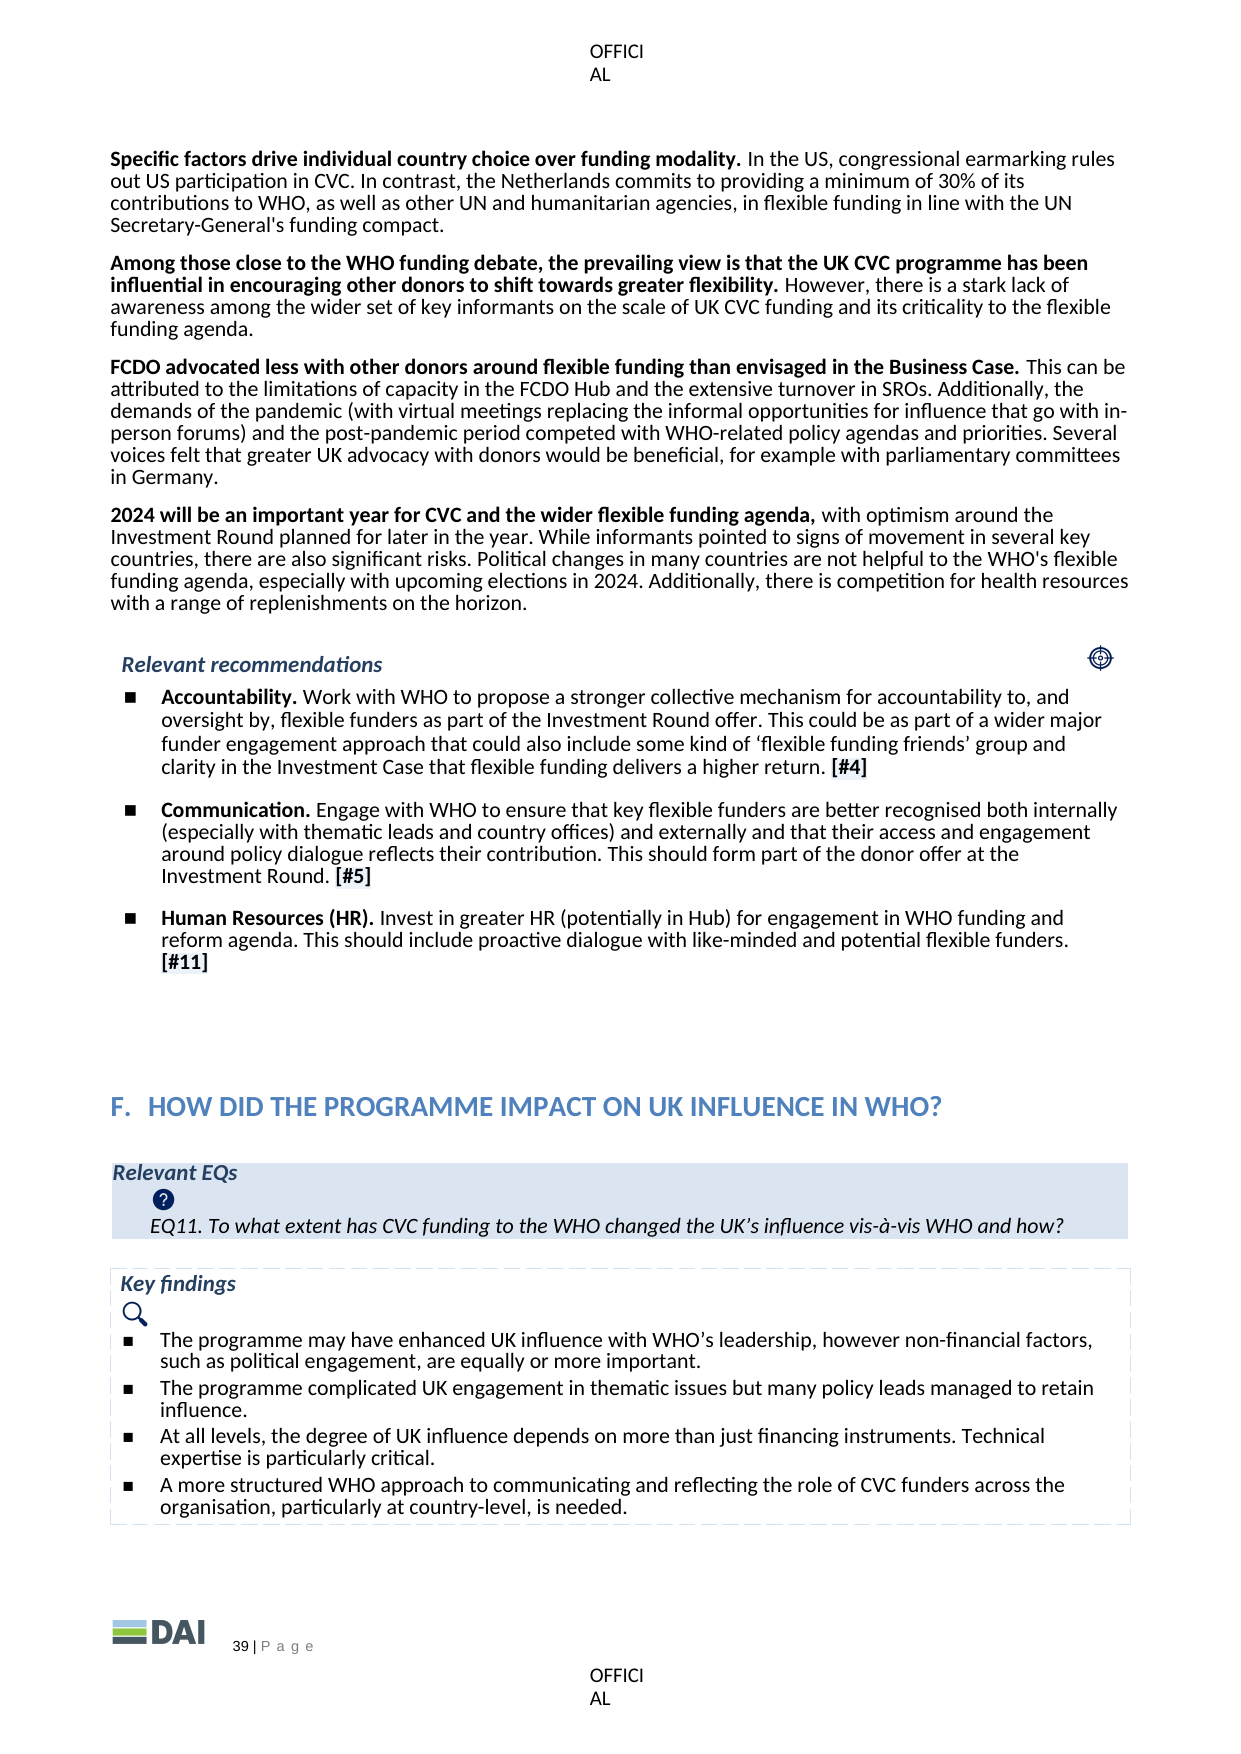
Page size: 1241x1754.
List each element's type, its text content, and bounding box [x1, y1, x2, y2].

table_cell Accountability. Work with WHO to propose a stronger collective mechanism for accountability to, and oversight by, flexible funders as part of the Investment Round offer. This could be as part of a wider major funder engagement approach that could also include some kind of ‘flexible funding friends’ group and clarity in the Investment Case that flexible funding delivers a higher return. [#4] Communication. Engage with WHO to ensure that key flexible funders are better recognised both internally (especially with thematic leads and country offices) and externally and that their access and engagement around policy dialogue reflects their contribution. This should form part of the donor offer at the Investment Round. [#5] Human Resources (HR). Invest in greater HR (potentially in Hub) for engagement in WHO funding and reform agenda. This should include proactive dialogue with like-minded and potential flexible funders. [#11] [111, 683, 1128, 991]
picture [150, 1186, 177, 1213]
picture [112, 1620, 205, 1644]
text Specific factors drive individual country choice over funding modality. In the US, congressional earmarking rules out US participation in CVC. In contrast, the Netherlands commits to providing a minimum of 30% of its contributions to WHO, as well as other UN and humanitarian agencies, in flexible funding in line with the UN Secretary-General's funding compact. [110, 150, 1130, 237]
text Relevant EQs [112, 1163, 1128, 1213]
subtitle How did the programme impact on UK influence in WHO? [110, 1095, 1128, 1124]
text EQ11. To what extent has CVC funding to the WHO changed the UK’s influence vis-à-vis WHO and how? [112, 1217, 1128, 1239]
picture [1085, 643, 1116, 673]
text 2024 will be an important year for CVC and the wider flexible funding agenda, with optimism around the Investment Round planned for later in the year. While informants pointed to signs of movement in several key countries, there are also significant risks. Political changes in many countries are not helpful to the WHO's flexible funding agenda, especially with upcoming elections in 2024. Additionally, there is competition for health resources with a range of replenishments on the horizon. [110, 506, 1130, 616]
table_header Relevant recommendations [111, 638, 1131, 678]
picture [120, 1299, 150, 1329]
table_header Key findings The programme may have enhanced UK influence with WHO’s leadership, however non-financial factors, such as political engagement, are equally or more important. The programme complicated UK engagement in thematic issues but many policy leads managed to retain influence. At all levels, the degree of UK influence depends on more than just financing instruments. Technical expertise is particularly critical. A more structured WHO approach to communicating and reflecting the role of CVC funders across the organisation, particularly at country-level, is needed. [110, 1268, 1131, 1524]
text FCDO advocated less with other donors around flexible funding than envisaged in the Business Case. This can be attributed to the limitations of capacity in the FCDO Hub and the extensive turnover in SROs. Additionally, the demands of the pandemic (with virtual meetings replacing the informal opportunities for influence that go with in-person forums) and the post-pandemic period competed with WHO-related policy agendas and priorities. Several voices felt that greater UK advocacy with donors would be beneficial, for example with parliamentary committees in Germany. [110, 358, 1130, 489]
text Among those close to the WHO funding debate, the prevailing view is that the UK CVC programme has been influential in encouraging other donors to shift towards greater flexibility. However, there is a stark lack of awareness among the wider set of key informants on the scale of UK CVC funding and its criticality to the flexible funding agenda. [110, 254, 1130, 342]
